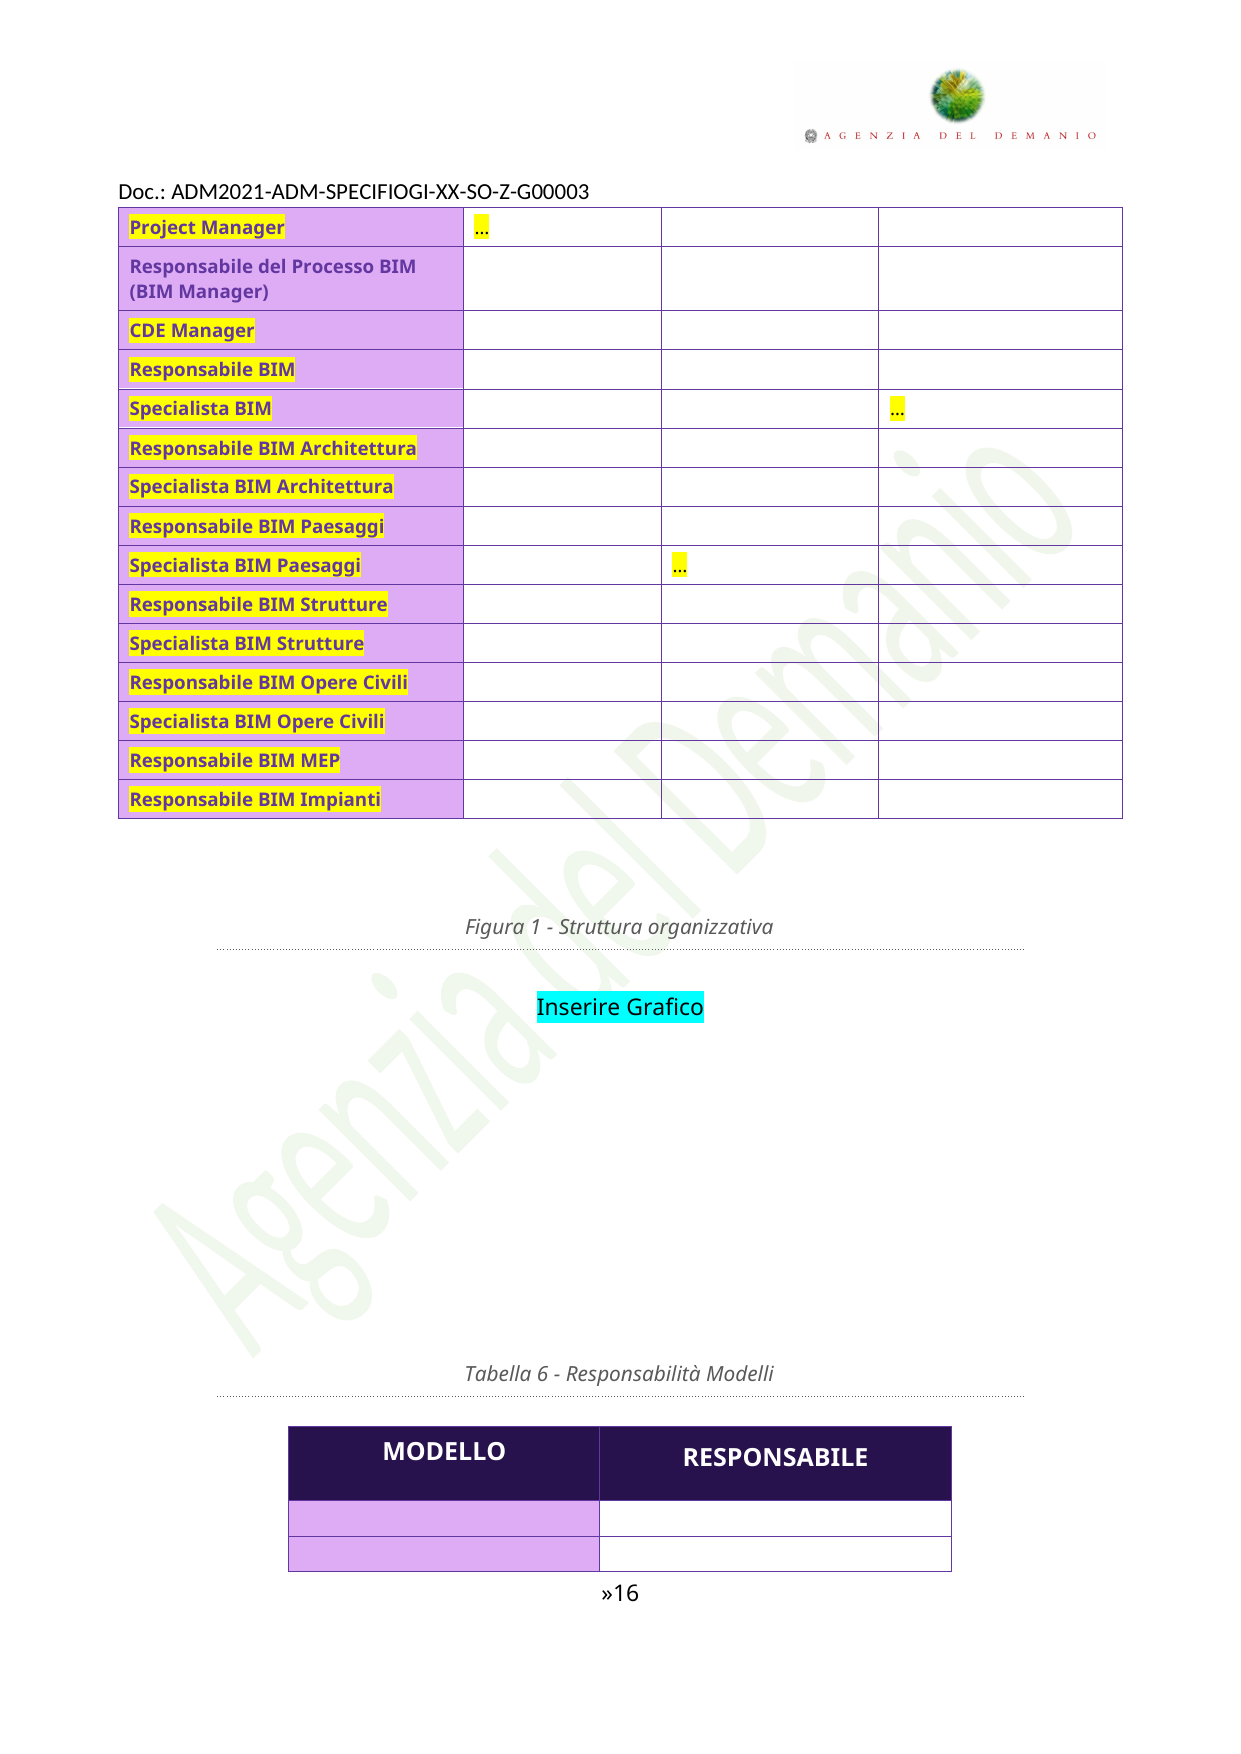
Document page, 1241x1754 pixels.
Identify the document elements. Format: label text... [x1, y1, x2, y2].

table_cell [879, 741, 1122, 779]
table_cell [464, 780, 591, 818]
table_cell Responsabile BIM [119, 350, 463, 388]
table_cell [981, 468, 1047, 506]
table_cell CDE Manager [119, 311, 463, 349]
text Figura 1 - Struttura organizzativa [562, 912, 623, 950]
table_cell [802, 702, 878, 740]
table_cell [464, 311, 661, 349]
table_cell [879, 208, 1122, 246]
table_cell [464, 585, 661, 623]
table_cell Responsabile BIM Strutture [119, 585, 463, 623]
table_cell [1031, 468, 1122, 506]
table_cell [572, 780, 661, 818]
table_cell [935, 585, 1122, 623]
table_cell [600, 1537, 951, 1571]
table_cell [811, 636, 855, 662]
table_cell [743, 780, 878, 818]
table_cell [879, 507, 979, 545]
text [118, 991, 496, 1023]
table_cell [662, 702, 723, 740]
table_cell [758, 702, 820, 740]
table_cell [464, 663, 661, 701]
table_cell [662, 390, 878, 427]
table_cell [879, 593, 898, 623]
table_cell Specialista BIM Strutture [119, 624, 463, 662]
table_cell [464, 702, 661, 740]
table_cell [1000, 507, 1056, 539]
table_cell [879, 468, 980, 506]
table_cell [662, 468, 878, 506]
table_cell [879, 686, 894, 701]
table_header MODELLO [289, 1427, 599, 1500]
table_cell [957, 546, 1018, 584]
table_cell [879, 624, 894, 662]
table_cell [879, 780, 1122, 818]
table_cell [985, 463, 1004, 467]
table_cell [662, 741, 723, 779]
table_cell Specialista BIM Paesaggi [119, 546, 463, 584]
table_cell Specialista BIM Architettura [119, 468, 463, 506]
table_cell [910, 537, 935, 545]
table_cell [703, 741, 755, 779]
table_cell [662, 507, 878, 545]
table_cell [464, 546, 661, 584]
table_cell [464, 507, 661, 545]
table_cell Specialista BIM [119, 390, 463, 427]
table_cell Specialista BIM Opere Civili [119, 702, 463, 740]
table_cell [662, 663, 781, 701]
text Tabella 6 - Responsabilità Modelli [216, 1359, 1024, 1397]
table_cell [879, 350, 1122, 388]
table_cell [464, 247, 661, 310]
table_cell [858, 702, 878, 722]
table_cell [464, 741, 640, 779]
table_cell [637, 741, 661, 779]
text Inserire Grafico [495, 991, 1122, 1023]
table_cell [879, 549, 914, 584]
text Figura 1 - Struttura organizzativa [605, 912, 1024, 950]
table_cell … [662, 546, 878, 584]
table_cell [820, 663, 878, 701]
table_cell [464, 468, 661, 506]
table_cell [662, 311, 878, 349]
table_cell Responsabile del Processo BIM (BIM Manager) [119, 247, 463, 310]
table_cell [780, 780, 806, 786]
table_cell [961, 507, 1021, 545]
table_cell [662, 624, 803, 662]
table_cell [758, 741, 878, 779]
table_cell Responsabile BIM Architettura [119, 429, 463, 467]
table_cell [662, 429, 878, 467]
table_cell … [464, 208, 661, 246]
table_cell [662, 350, 878, 388]
table_cell [662, 801, 679, 818]
text Figura 1 - Struttura organizzativa [216, 912, 520, 950]
table_cell Responsabile BIM Impianti [119, 780, 463, 818]
table_cell [892, 585, 953, 623]
table_cell [834, 624, 878, 662]
table_cell [732, 711, 771, 740]
table_cell [1000, 546, 1122, 584]
table_cell [900, 624, 931, 662]
table_cell Project Manager [119, 208, 463, 246]
table_cell [932, 624, 1122, 662]
table_cell [662, 780, 748, 818]
table_cell [464, 624, 661, 662]
table_header RESPONSABILE [600, 1427, 951, 1500]
table_cell Responsabile BIM MEP [119, 741, 463, 779]
table_cell [879, 311, 1122, 349]
table_cell [879, 702, 1122, 740]
table_cell Strutturale [289, 1537, 599, 1571]
table_cell [464, 350, 661, 388]
table_cell [739, 741, 757, 751]
table_cell [879, 429, 1122, 467]
table_cell … [879, 390, 1122, 427]
table_cell [464, 390, 661, 427]
text Figura 1 - Struttura organizzativa [527, 917, 580, 950]
table_cell [600, 1501, 951, 1536]
table_cell [662, 247, 878, 310]
table_cell [1065, 507, 1122, 545]
table_cell Architettonico [289, 1501, 599, 1536]
table_cell [662, 208, 878, 246]
table_cell [464, 429, 661, 467]
table_cell [879, 663, 1122, 701]
table_cell [879, 247, 1122, 310]
table_cell [909, 546, 975, 584]
table_cell Responsabile BIM Opere Civili [119, 663, 463, 701]
table_cell [662, 585, 878, 623]
table_cell [783, 664, 838, 701]
table_cell Responsabile BIM Paesaggi [119, 507, 463, 545]
